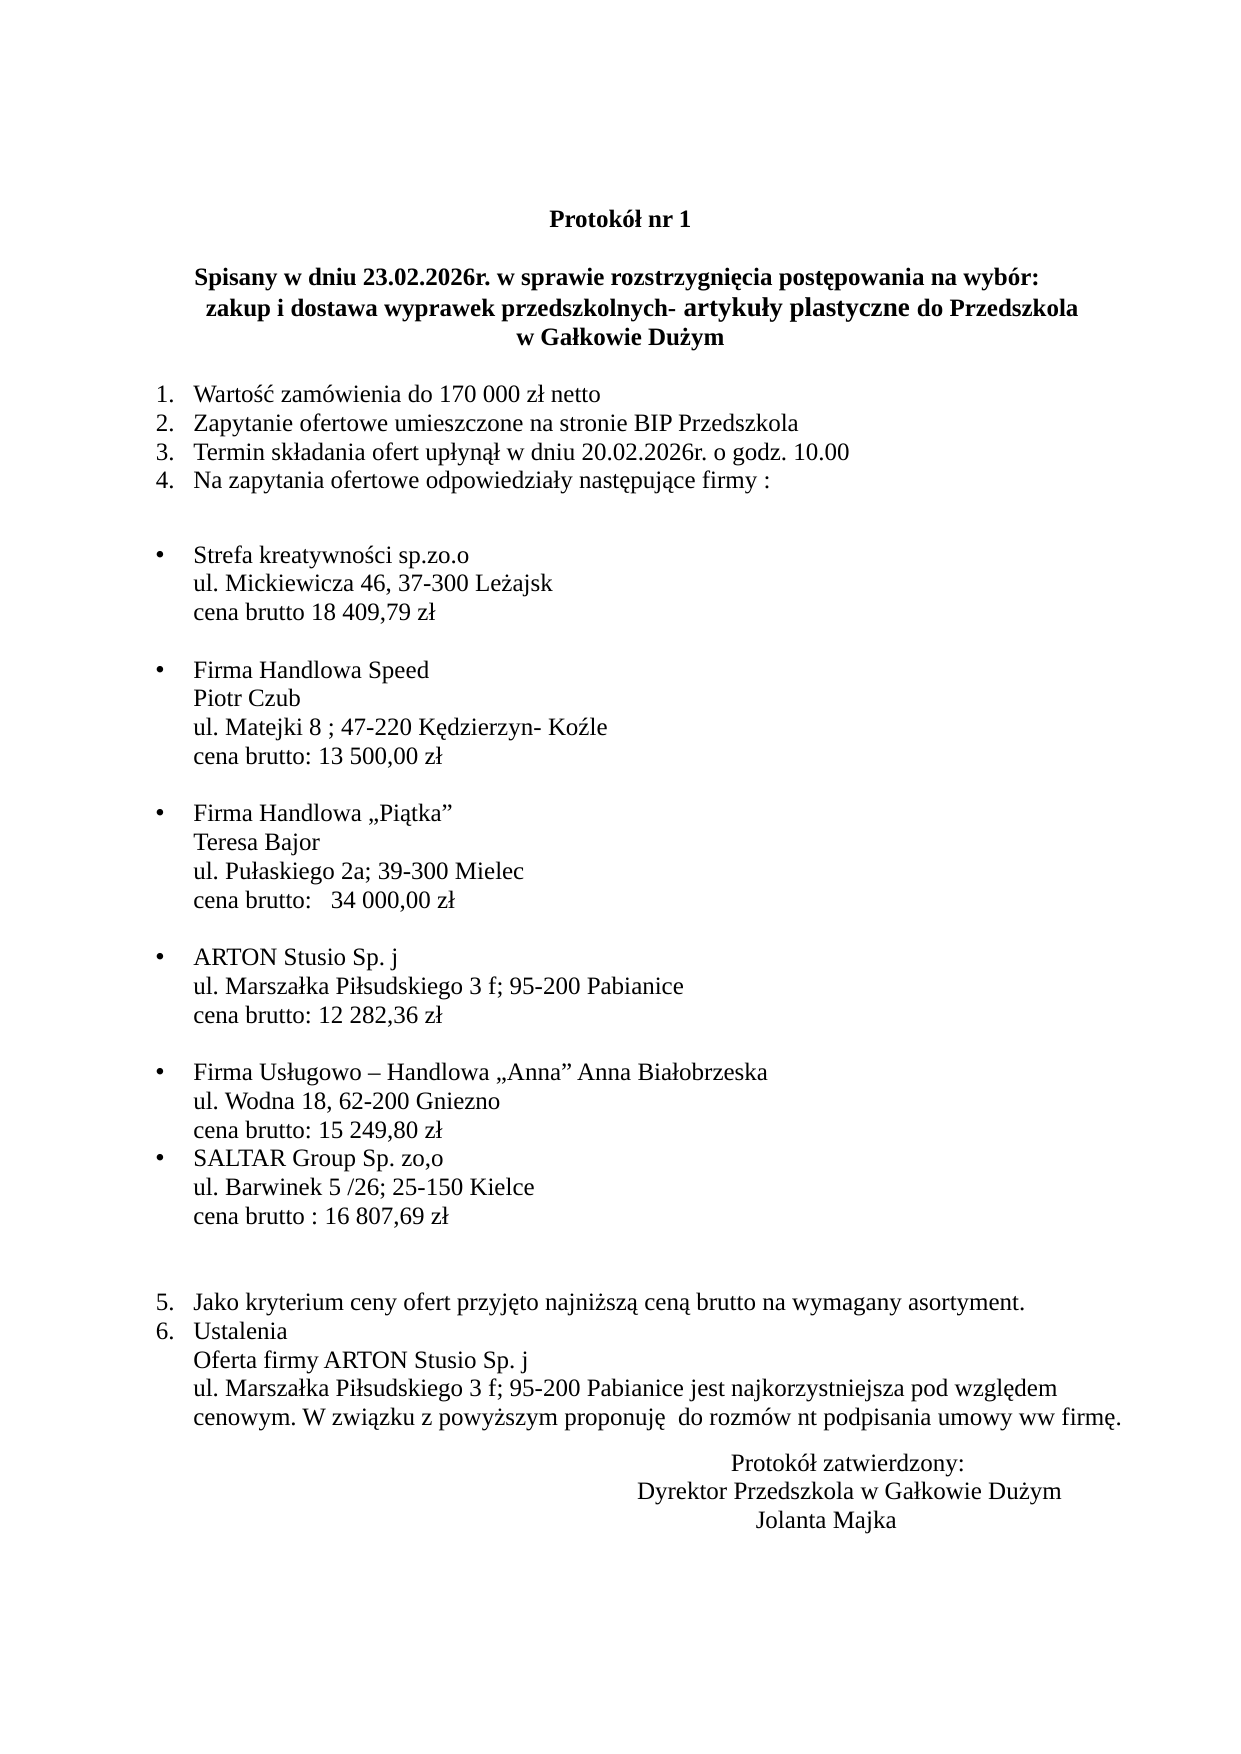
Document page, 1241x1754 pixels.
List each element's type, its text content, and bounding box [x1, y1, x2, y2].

list Jako kryterium ceny ofert przyjęto najniższą ceną brutto na wymagany asortyment. [156, 1287, 1122, 1316]
list Firma Usługowo – Handlowa „Anna” Anna Białobrzeska [156, 1057, 1122, 1086]
list Strefa kreatywności sp.zo.o [156, 540, 1122, 568]
list Termin składania ofert upłynął w dniu 20.02.2026r. o godz. 10.00 [156, 437, 1122, 466]
list Zapytanie ofertowe umieszczone na stronie BIP Przedszkola [156, 408, 1122, 437]
list ul. Marszałka Piłsudskiego 3 f; 95-200 Pabianice jest najkorzystniejsza pod względem cenowym. W związku z powyższym proponuję do rozmów nt podpisania umowy ww firmę. [156, 1373, 1122, 1431]
list ul. Matejki 8 ; 47-220 Kędzierzyn- Koźle [156, 712, 1122, 741]
list ul. Barwinek 5 /26; 25-150 Kielce [156, 1172, 1122, 1201]
list Wartość zamówienia do 170 000 zł netto [156, 379, 1122, 408]
text ul. Wodna 18, 62-200 Gniezno [118, 1086, 1122, 1115]
list Firma Handlowa „Piątka” [156, 798, 1122, 827]
text Dyrektor Przedszkola w Gałkowie Dużym [118, 1476, 1122, 1505]
list cena brutto: 13 500,00 zł [156, 741, 1122, 770]
list Firma Handlowa Speed [156, 655, 1122, 683]
list ul. Mickiewicza 46, 37-300 Leżajsk [156, 568, 1122, 597]
list ul. Pułaskiego 2a; 39-300 Mielec [156, 856, 1122, 885]
text Spisany w dniu 23.02.2026r. w sprawie rozstrzygnięcia postępowania na wybór: [118, 262, 1122, 291]
list Oferta firmy ARTON Stusio Sp. j [156, 1345, 1122, 1373]
list Teresa Bajor [156, 827, 1122, 856]
list SALTAR Group Sp. zo,o [156, 1143, 1122, 1172]
text Protokół zatwierdzony: [118, 1448, 1122, 1476]
text cena brutto: 15 249,80 zł [118, 1115, 1122, 1143]
text cena brutto: 12 282,36 zł [118, 1000, 1122, 1028]
list cena brutto : 16 807,69 zł [156, 1201, 1122, 1230]
list Ustalenia [156, 1316, 1122, 1345]
list Na zapytania ofertowe odpowiedziały następujące firmy : [156, 466, 1122, 494]
text Jolanta Majka [118, 1505, 1122, 1534]
list ul. Marszałka Piłsudskiego 3 f; 95-200 Pabianice [156, 971, 1122, 1000]
text zakup i dostawa wyprawek przedszkolnych- artykuły plastyczne do Przedszkola w Gałkowie Dużym [118, 291, 1122, 351]
text Protokół nr 1 [118, 204, 1122, 233]
list cena brutto: 34 000,00 zł [156, 885, 1122, 913]
list cena brutto 18 409,79 zł [156, 597, 1122, 626]
list ARTON Stusio Sp. j [156, 942, 1122, 971]
list Piotr Czub [156, 683, 1122, 712]
